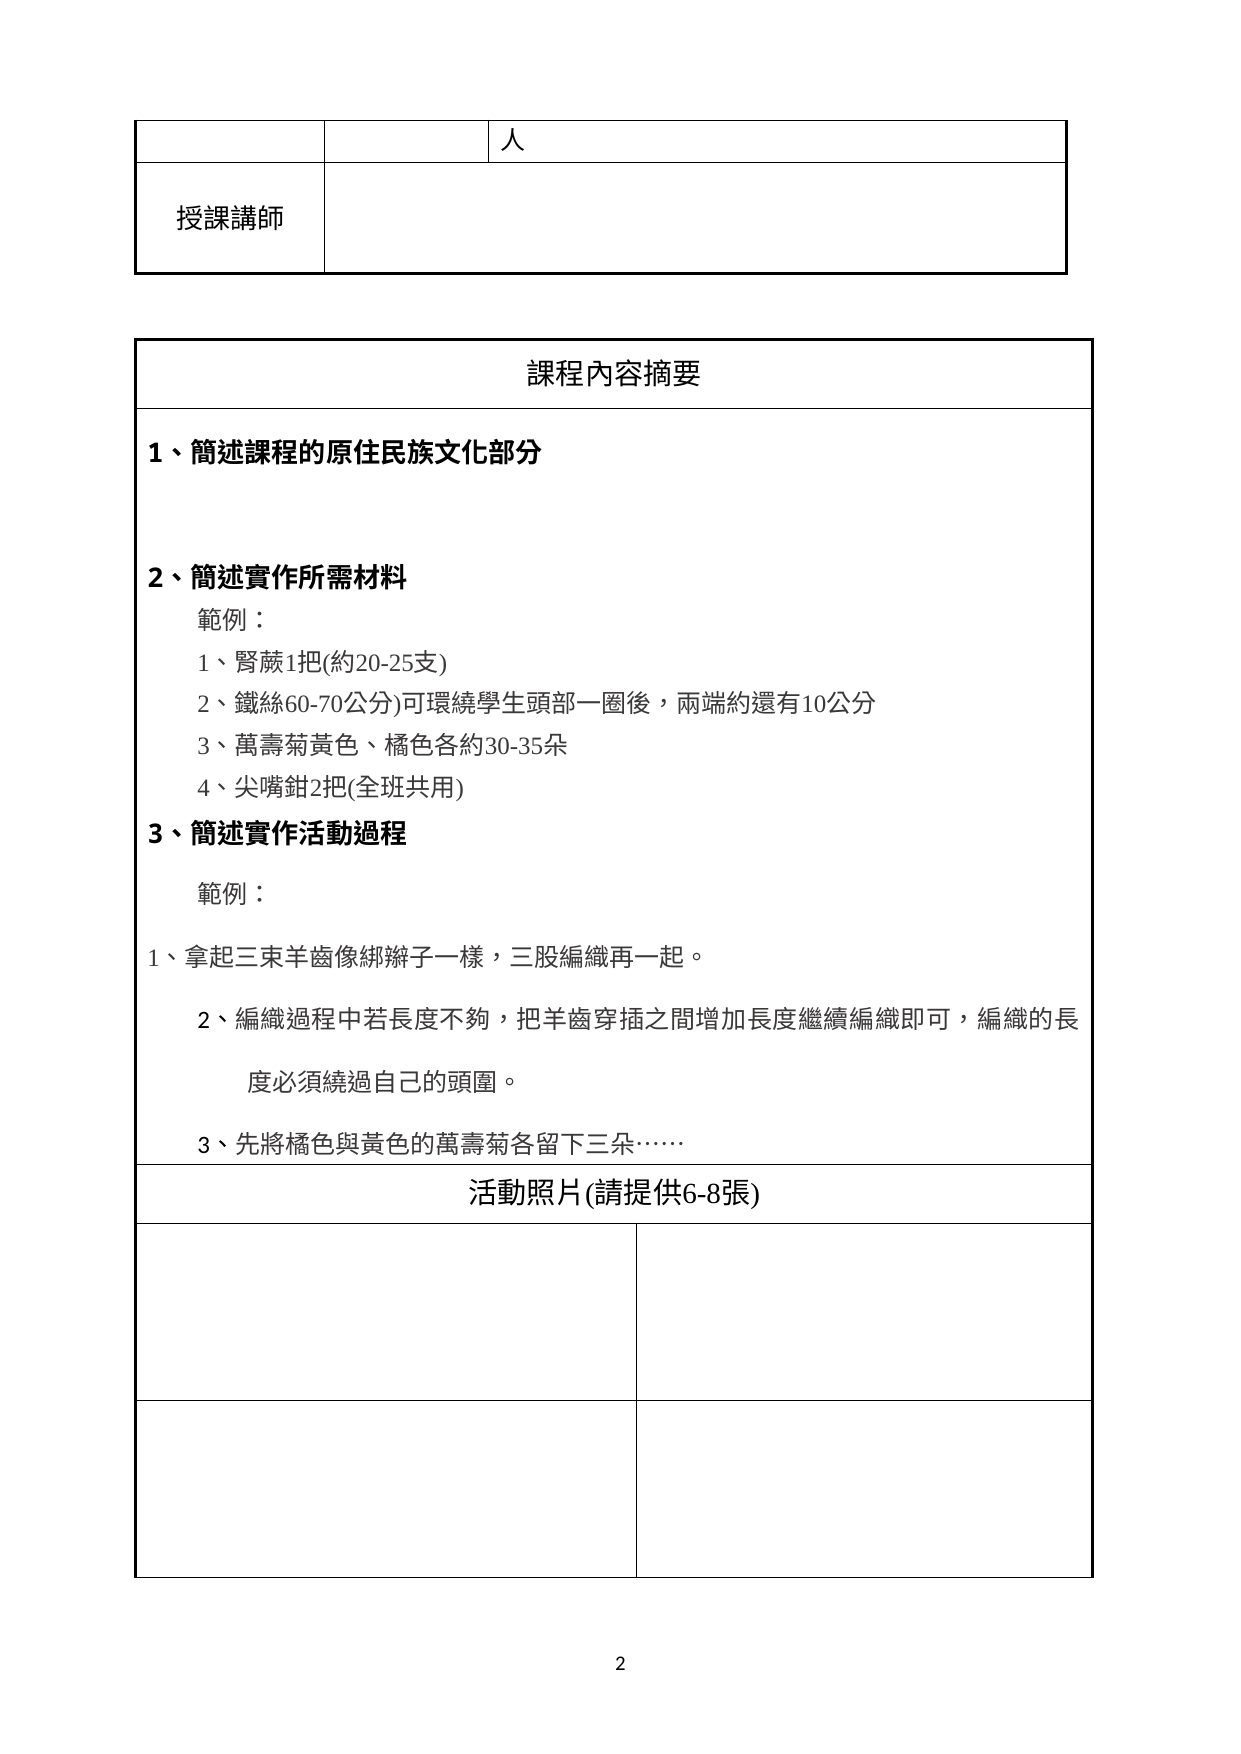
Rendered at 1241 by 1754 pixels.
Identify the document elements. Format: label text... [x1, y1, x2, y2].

table_cell 簡述課程的原住民族文化部分 簡述實作所需材料 範例： 腎蕨1把(約20-25支) 鐵絲60-70公分)可環繞學生頭部一圈後，兩端約還有10公分 萬壽菊黃色、橘色各約30-35朵 尖嘴鉗2把(全班共用) 簡述實作活動過程 範例： 拿起三束羊齒像綁辮子一樣，三股編織再一起。 編織過程中若長度不夠，把羊齒穿插之間增加長度繼續編織即可，編織的長度必須繞過自己的頭圍。 先將橘色與黃色的萬壽菊各留下三朵…… [137, 409, 1091, 1164]
table_cell [325, 163, 1065, 272]
table_cell 活動照片(請提供6-8張) [137, 1165, 1091, 1222]
table_cell [637, 1224, 1091, 1400]
table_cell [137, 121, 324, 162]
table_cell [637, 1401, 1091, 1577]
table_cell 授課講師 [137, 163, 324, 272]
table_header 課程內容摘要 [137, 341, 1091, 408]
table_cell [137, 1224, 636, 1400]
table_cell 人 [489, 121, 1065, 162]
table_cell [137, 1401, 636, 1577]
table_cell [325, 121, 488, 162]
